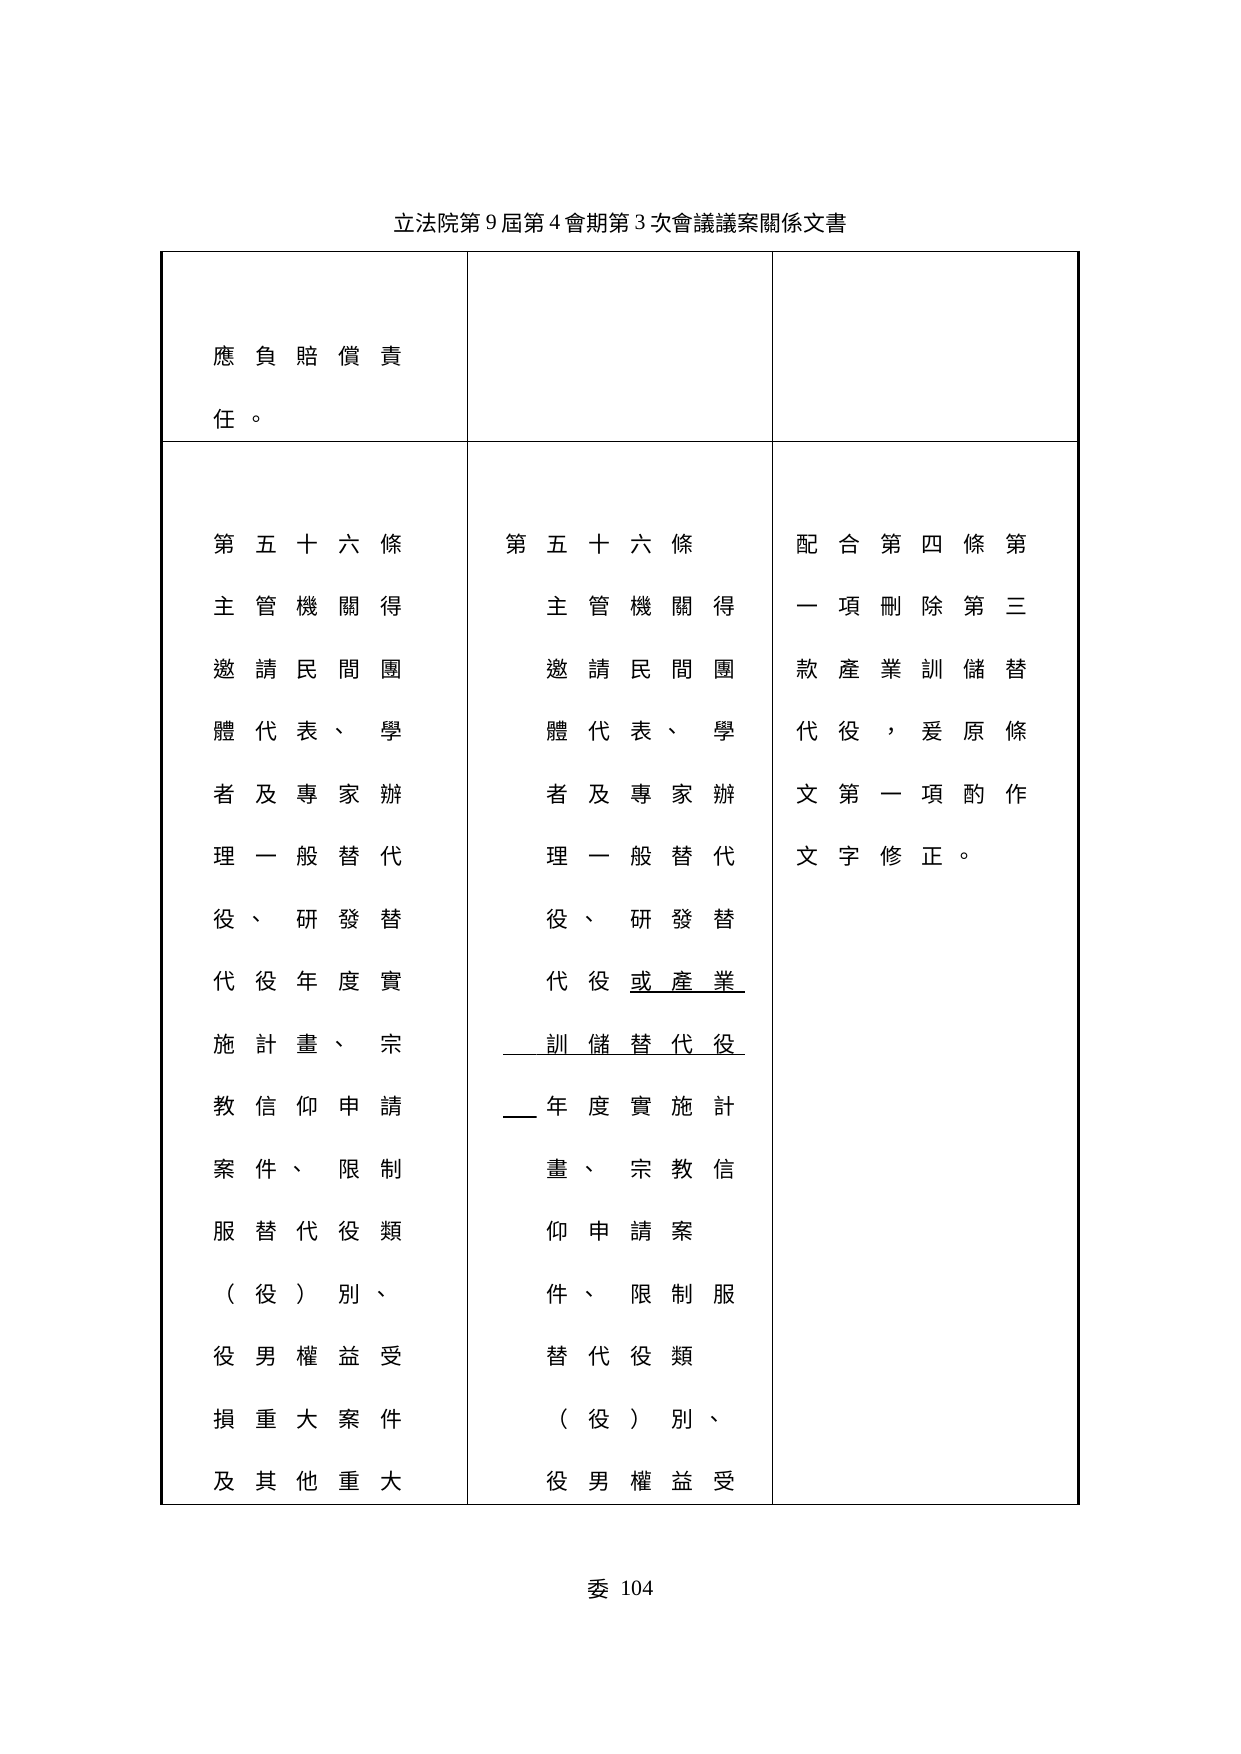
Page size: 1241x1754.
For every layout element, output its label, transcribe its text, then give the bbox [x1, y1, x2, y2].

table_cell 第五十六條 主管機關得邀請民間團體代表、學者及專家辦理一般替代役、研發替代役年度實施計畫、宗教信仰申請案件、限制服替代役類（役）別、役男權益受損重大案件及其他重大 [163, 442, 467, 1504]
table_cell [468, 252, 772, 441]
table_cell 配合第四條第一項刪除第三款產業訓儲替代役，爰原條文第一項酌作文字修正。 [773, 442, 1077, 1504]
table_cell 第五十六條 主管機關得邀請民間團體代表、學者及專家辦理一般替代役、研發替代役或產業訓儲替代役年度實施計畫、宗教信仰申請案件、限制服替代役類（役）別、役男權益受 [468, 442, 772, 1504]
table_cell [773, 252, 1077, 441]
table_cell 應負賠償責任。 [163, 252, 467, 441]
